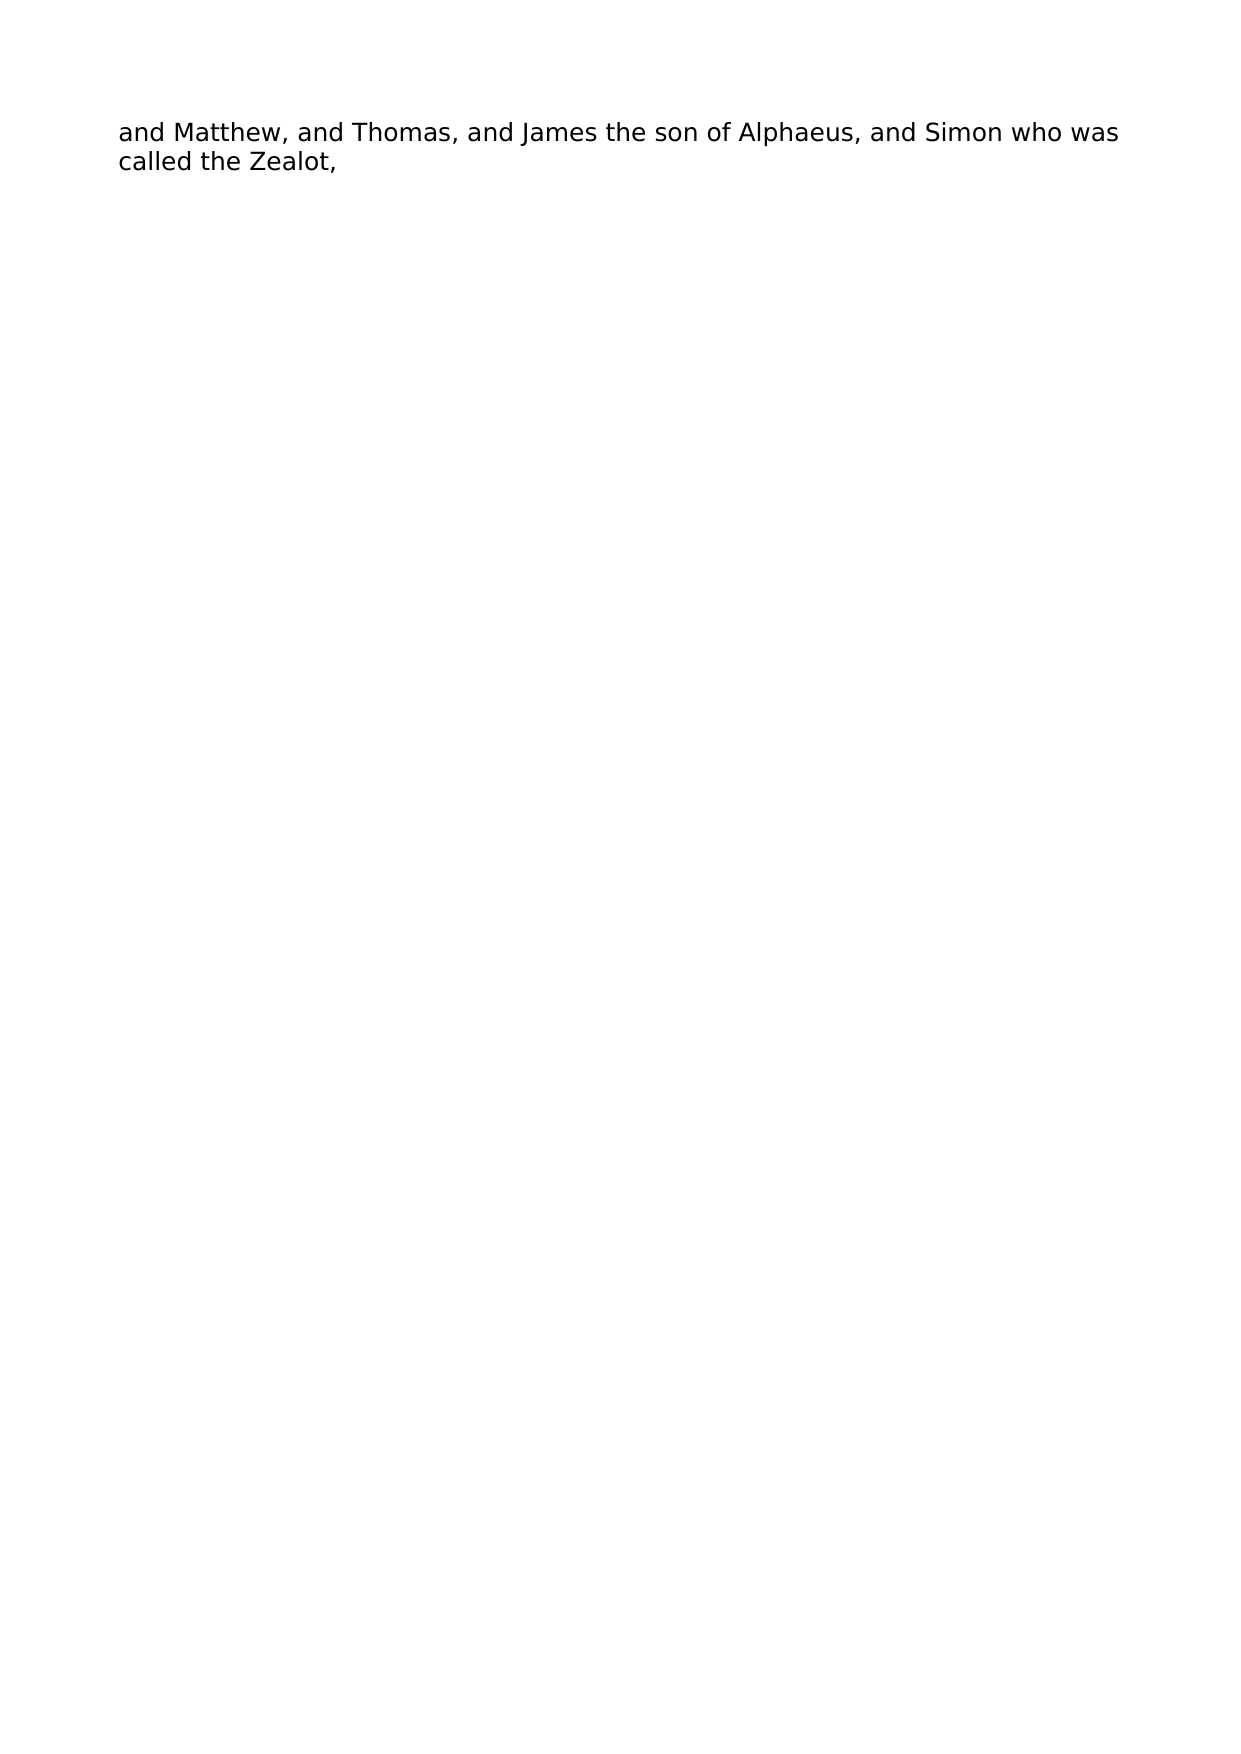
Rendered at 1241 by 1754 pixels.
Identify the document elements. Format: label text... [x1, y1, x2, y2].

text and Matthew, and Thomas, and James the son of Alphaeus, and Simon who was called the Zealot, [118, 118, 1122, 176]
